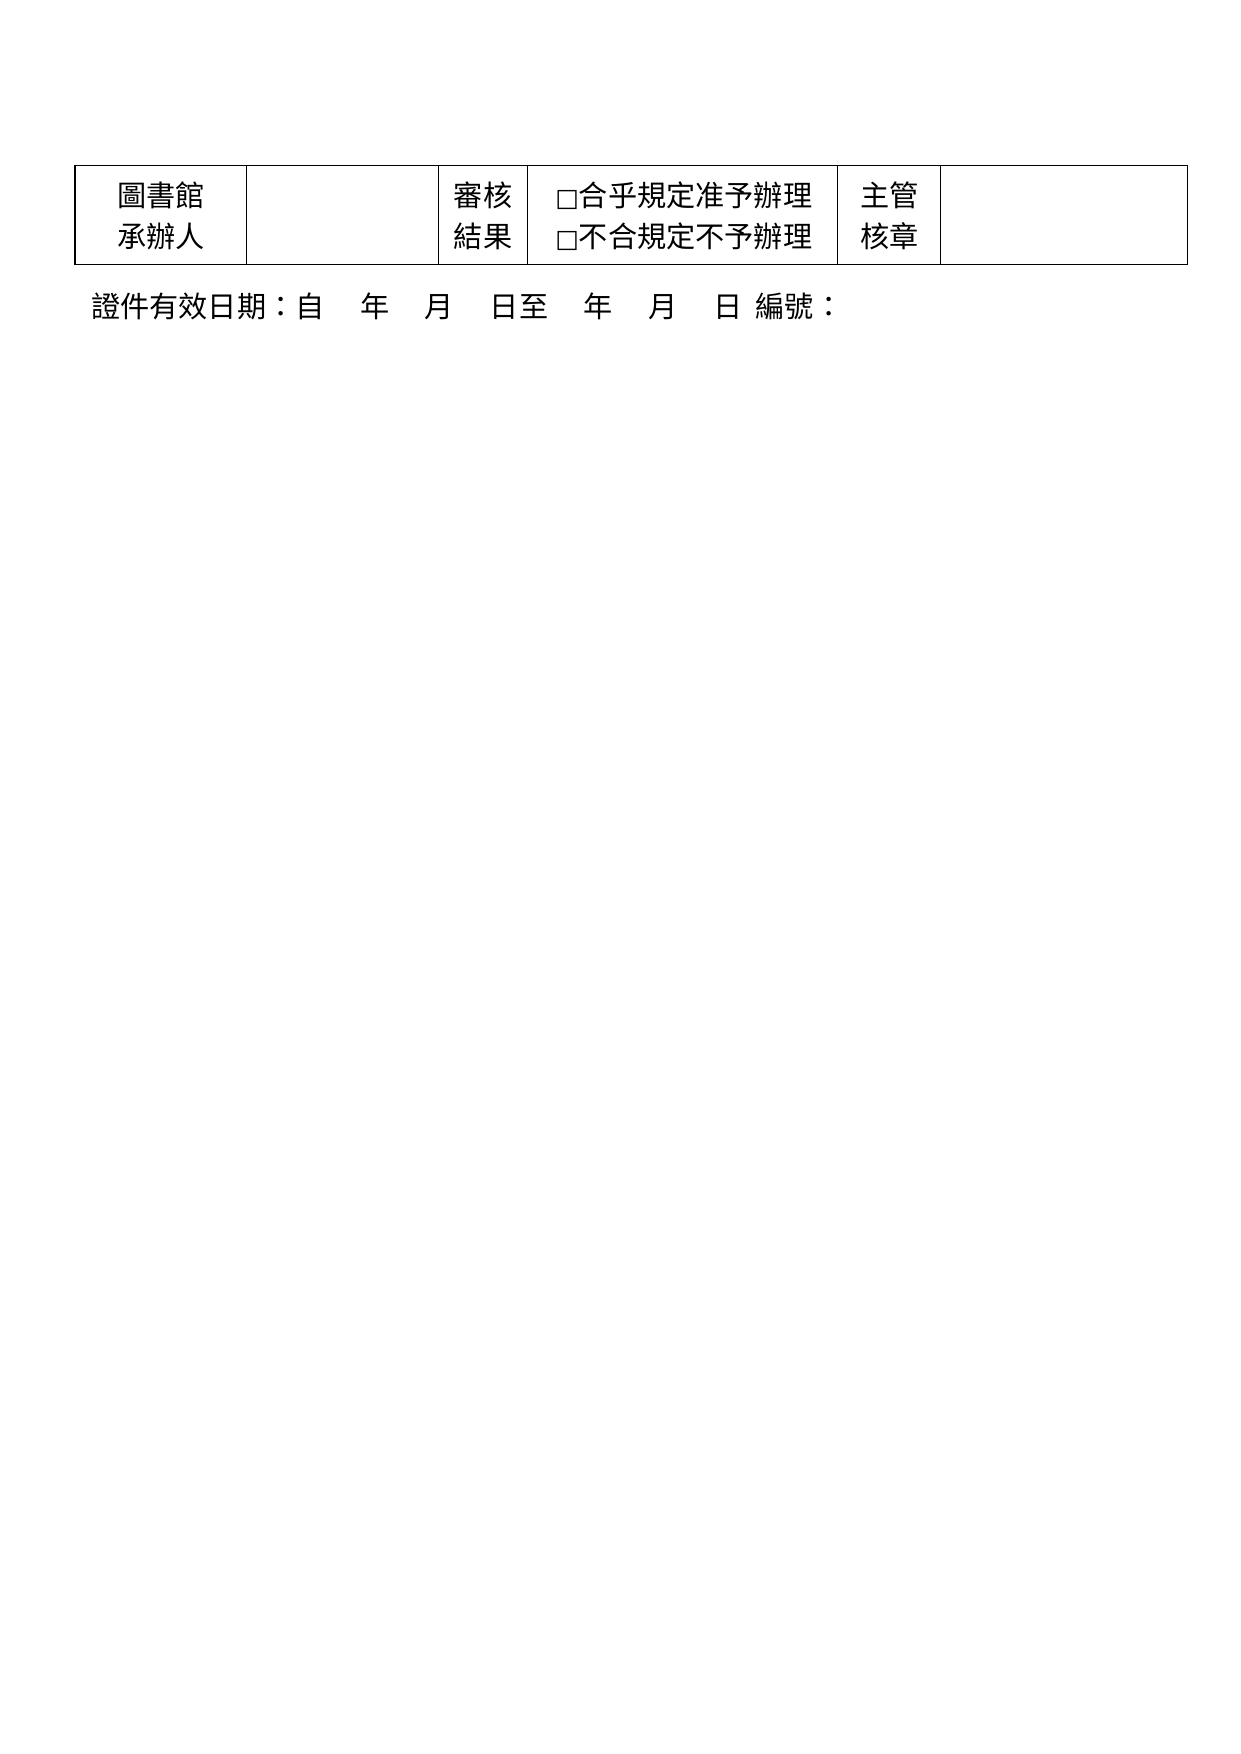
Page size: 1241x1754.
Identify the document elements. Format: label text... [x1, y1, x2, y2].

table_header [941, 166, 1187, 263]
table_header 圖書館 承辦人 [76, 166, 246, 263]
table_header [247, 166, 438, 263]
table_header 審核 結果 [439, 166, 527, 263]
table_header □合乎規定准予辦理 □不合規定不予辦理 [528, 166, 837, 263]
table_header 主管 核章 [838, 166, 940, 263]
text 證件有效日期：自 年 月 日至 年 月 日 編號： [91, 283, 1148, 326]
